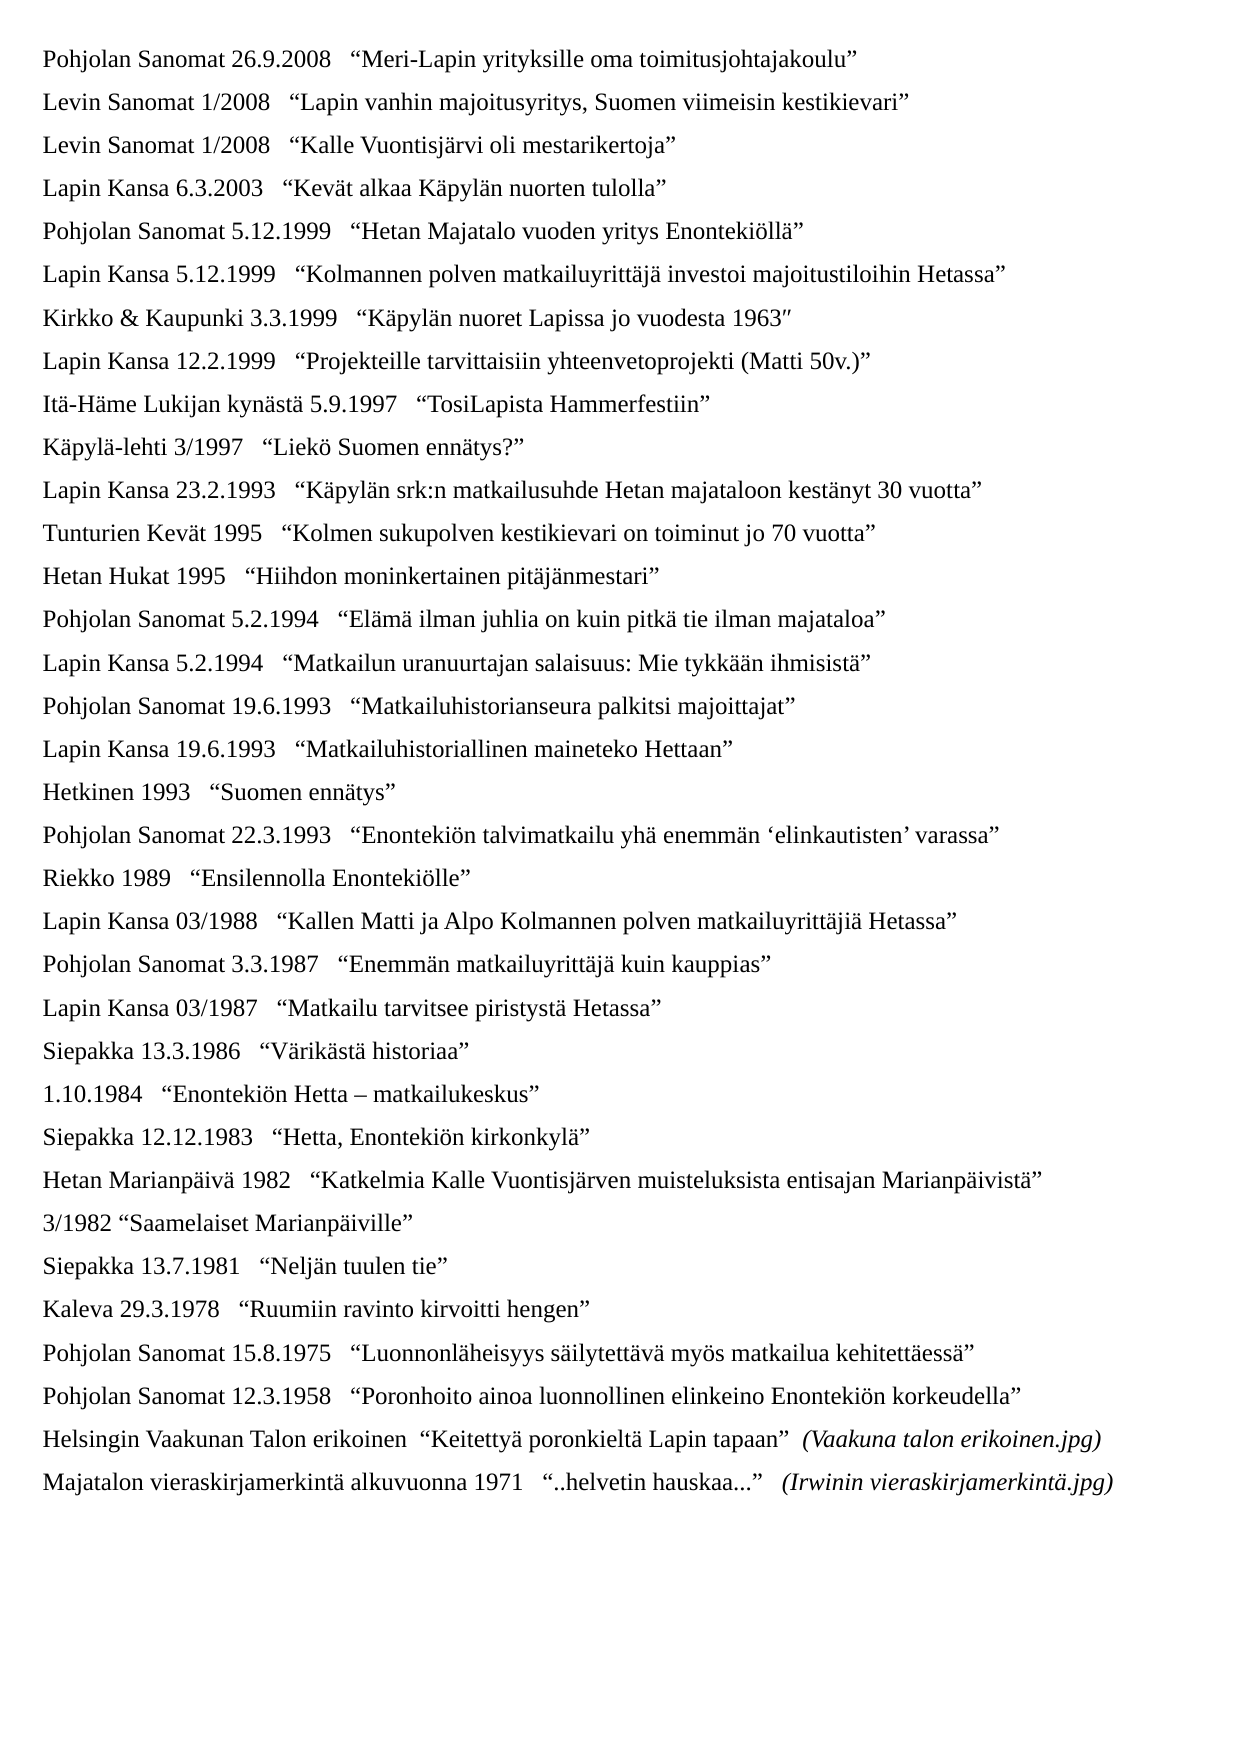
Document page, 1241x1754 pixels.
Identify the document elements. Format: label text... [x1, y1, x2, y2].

text Kirkko & Kaupunki 3.3.1999 “Käpylän nuoret Lapissa jo vuodesta 1963″ [42, 303, 1206, 331]
text 1.10.1984 “Enontekiön Hetta – matkailukeskus” [42, 1079, 1206, 1108]
text Lapin Kansa 12.2.1999 “Projekteille tarvittaisiin yhteenvetoprojekti (Matti 50v.)” [42, 346, 1206, 374]
text Riekko 1989 “Ensilennolla Enontekiölle” [42, 863, 1206, 892]
text Lapin Kansa 5.2.1994 “Matkailun uranuurtajan salaisuus: Mie tykkään ihmisistä” [42, 648, 1206, 676]
text Levin Sanomat 1/2008 “Kalle Vuontisjärvi oli mestarikertoja” [42, 130, 1206, 159]
text Pohjolan Sanomat 5.2.1994 “Elämä ilman juhlia on kuin pitkä tie ilman majataloa” [42, 604, 1206, 633]
text Kaleva 29.3.1978 “Ruumiin ravinto kirvoitti hengen” [42, 1294, 1206, 1323]
text Pohjolan Sanomat 26.9.2008 “Meri-Lapin yrityksille oma toimitusjohtajakoulu” [42, 44, 1206, 73]
text Lapin Kansa 03/1988 “Kallen Matti ja Alpo Kolmannen polven matkailuyrittäjiä Hetassa” [42, 906, 1206, 935]
text Siepakka 13.3.1986 “Värikästä historiaa” [42, 1036, 1206, 1064]
text Siepakka 12.12.1983 “Hetta, Enontekiön kirkonkylä” [42, 1122, 1206, 1151]
text Lapin Kansa 19.6.1993 “Matkailuhistoriallinen maineteko Hettaan” [42, 734, 1206, 763]
text Pohjolan Sanomat 15.8.1975 “Luonnonläheisyys säilytettävä myös matkailua kehitettäessä” [42, 1338, 1206, 1366]
text Helsingin Vaakunan Talon erikoinen “Keitettyä poronkieltä Lapin tapaan” (Vaakuna talon erikoinen.jpg) [42, 1424, 1206, 1453]
text Tunturien Kevät 1995 “Kolmen sukupolven kestikievari on toiminut jo 70 vuotta” [42, 518, 1206, 547]
text Käpylä-lehti 3/1997 “Liekö Suomen ennätys?” [42, 432, 1206, 461]
text Lapin Kansa 03/1987 “Matkailu tarvitsee piristystä Hetassa” [42, 993, 1206, 1021]
text Hetkinen 1993 “Suomen ennätys” [42, 777, 1206, 806]
text Hetan Hukat 1995 “Hiihdon moninkertainen pitäjänmestari” [42, 561, 1206, 590]
text Lapin Kansa 6.3.2003 “Kevät alkaa Käpylän nuorten tulolla” [42, 173, 1206, 202]
text Lapin Kansa 5.12.1999 “Kolmannen polven matkailuyrittäjä investoi majoitustiloihin Hetassa” [42, 259, 1206, 288]
text Pohjolan Sanomat 19.6.1993 “Matkailuhistorianseura palkitsi majoittajat” [42, 691, 1206, 719]
text Siepakka 13.7.1981 “Neljän tuulen tie” [42, 1251, 1206, 1280]
text Pohjolan Sanomat 3.3.1987 “Enemmän matkailuyrittäjä kuin kauppias” [42, 949, 1206, 978]
text Itä-Häme Lukijan kynästä 5.9.1997 “TosiLapista Hammerfestiin” [42, 389, 1206, 418]
text Levin Sanomat 1/2008 “Lapin vanhin majoitusyritys, Suomen viimeisin kestikievari” [42, 87, 1206, 116]
text Pohjolan Sanomat 12.3.1958 “Poronhoito ainoa luonnollinen elinkeino Enontekiön korkeudella” [42, 1381, 1206, 1409]
text 3/1982 “Saamelaiset Marianpäiville” [42, 1208, 1206, 1237]
text Majatalon vieraskirjamerkintä alkuvuonna 1971 “..helvetin hauskaa...” (Irwinin vieraskirjamerkintä.jpg) [42, 1467, 1206, 1496]
text Pohjolan Sanomat 5.12.1999 “Hetan Majatalo vuoden yritys Enontekiöllä” [42, 216, 1206, 245]
text Lapin Kansa 23.2.1993 “Käpylän srk:n matkailusuhde Hetan majataloon kestänyt 30 vuotta” [42, 475, 1206, 504]
text Pohjolan Sanomat 22.3.1993 “Enontekiön talvimatkailu yhä enemmän ‘elinkautisten’ varassa” [42, 820, 1206, 849]
text Hetan Marianpäivä 1982 “Katkelmia Kalle Vuontisjärven muisteluksista entisajan Marianpäivistä” [42, 1165, 1206, 1194]
